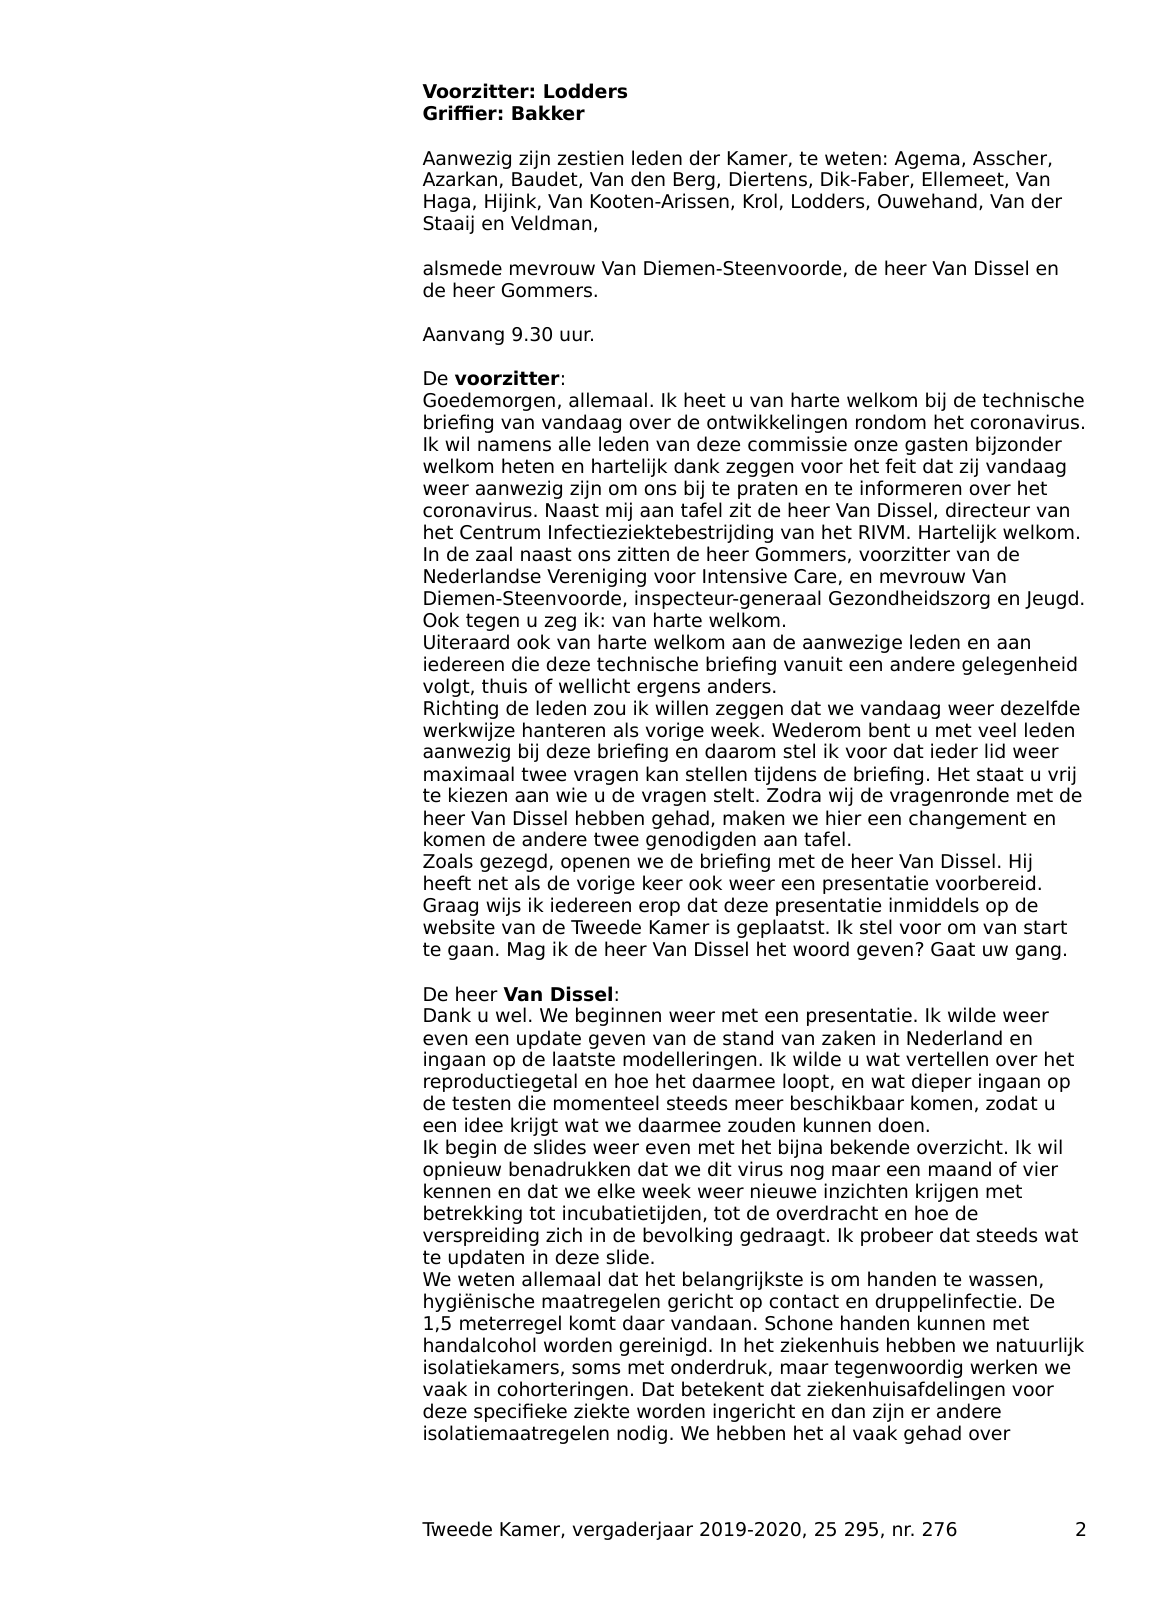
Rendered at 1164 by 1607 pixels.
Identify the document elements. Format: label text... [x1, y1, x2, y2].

text De voorzitter: [422, 368, 1087, 390]
text Dank u wel. We beginnen weer met een presentatie. Ik wilde weer even een update geven van de stand van zaken in Nederland en ingaan op de laatste modelleringen. Ik wilde u wat vertellen over het reproductiegetal en hoe het daarmee loopt, en wat dieper ingaan op de testen die momenteel steeds meer beschikbaar komen, zodat u een idee krijgt wat we daarmee zouden kunnen doen. [422, 1005, 1087, 1137]
text alsmede mevrouw Van Diemen-Steenvoorde, de heer Van Dissel en de heer Gommers. [422, 257, 1087, 301]
text Ik begin de slides weer even met het bijna bekende overzicht. Ik wil opnieuw benadrukken dat we dit virus nog maar een maand of vier kennen en dat we elke week weer nieuwe inzichten krijgen met betrekking tot incubatietijden, tot de overdracht en hoe de verspreiding zich in de bevolking gedraagt. Ik probeer dat steeds wat te updaten in deze slide. [422, 1137, 1087, 1269]
text Goedemorgen, allemaal. Ik heet u van harte welkom bij de technische briefing van vandaag over de ontwikkelingen rondom het coronavirus. Ik wil namens alle leden van deze commissie onze gasten bijzonder welkom heten en hartelijk dank zeggen voor het feit dat zij vandaag weer aanwezig zijn om ons bij te praten en te informeren over het coronavirus. Naast mij aan tafel zit de heer Van Dissel, directeur van het Centrum Infectieziektebestrijding van het RIVM. Hartelijk welkom. In de zaal naast ons zitten de heer Gommers, voorzitter van de Nederlandse Vereniging voor Intensive Care, en mevrouw Van Diemen-Steenvoorde, inspecteur-generaal Gezondheidszorg en Jeugd. Ook tegen u zeg ik: van harte welkom. [422, 390, 1087, 632]
text We weten allemaal dat het belangrijkste is om handen te wassen, hygiënische maatregelen gericht op contact en druppelinfectie. De 1,5 meterregel komt daar vandaan. Schone handen kunnen met handalcohol worden gereinigd. In het ziekenhuis hebben we natuurlijk isolatiekamers, soms met onderdruk, maar tegenwoordig werken we vaak in cohorteringen. Dat betekent dat ziekenhuisafdelingen voor deze specifieke ziekte worden ingericht en dan zijn er andere isolatiemaatregelen nodig. We hebben het al vaak gehad over [422, 1269, 1087, 1445]
text Griffier: Bakker [422, 103, 1087, 125]
text Voorzitter: Lodders [422, 81, 1087, 103]
text Uiteraard ook van harte welkom aan de aanwezige leden en aan iedereen die deze technische briefing vanuit een andere gelegenheid volgt, thuis of wellicht ergens anders. [422, 632, 1087, 697]
text Zoals gezegd, openen we de briefing met de heer Van Dissel. Hij heeft net als de vorige keer ook weer een presentatie voorbereid. Graag wijs ik iedereen erop dat deze presentatie inmiddels op de website van de Tweede Kamer is geplaatst. Ik stel voor om van start te gaan. Mag ik de heer Van Dissel het woord geven? Gaat uw gang. [422, 851, 1087, 961]
text Aanwezig zijn zestien leden der Kamer, te weten: Agema, Asscher, Azarkan, Baudet, Van den Berg, Diertens, Dik-Faber, Ellemeet, Van Haga, Hijink, Van Kooten-Arissen, Krol, Lodders, Ouwehand, Van der Staaij en Veldman, [422, 147, 1087, 235]
text De heer Van Dissel: [422, 983, 1087, 1005]
text Aanvang 9.30 uur. [422, 324, 1087, 346]
text Richting de leden zou ik willen zeggen dat we vandaag weer dezelfde werkwijze hanteren als vorige week. Wederom bent u met veel leden aanwezig bij deze briefing en daarom stel ik voor dat ieder lid weer maximaal twee vragen kan stellen tijdens de briefing. Het staat u vrij te kiezen aan wie u de vragen stelt. Zodra wij de vragenronde met de heer Van Dissel hebben gehad, maken we hier een changement en komen de andere twee genodigden aan tafel. [422, 697, 1087, 851]
